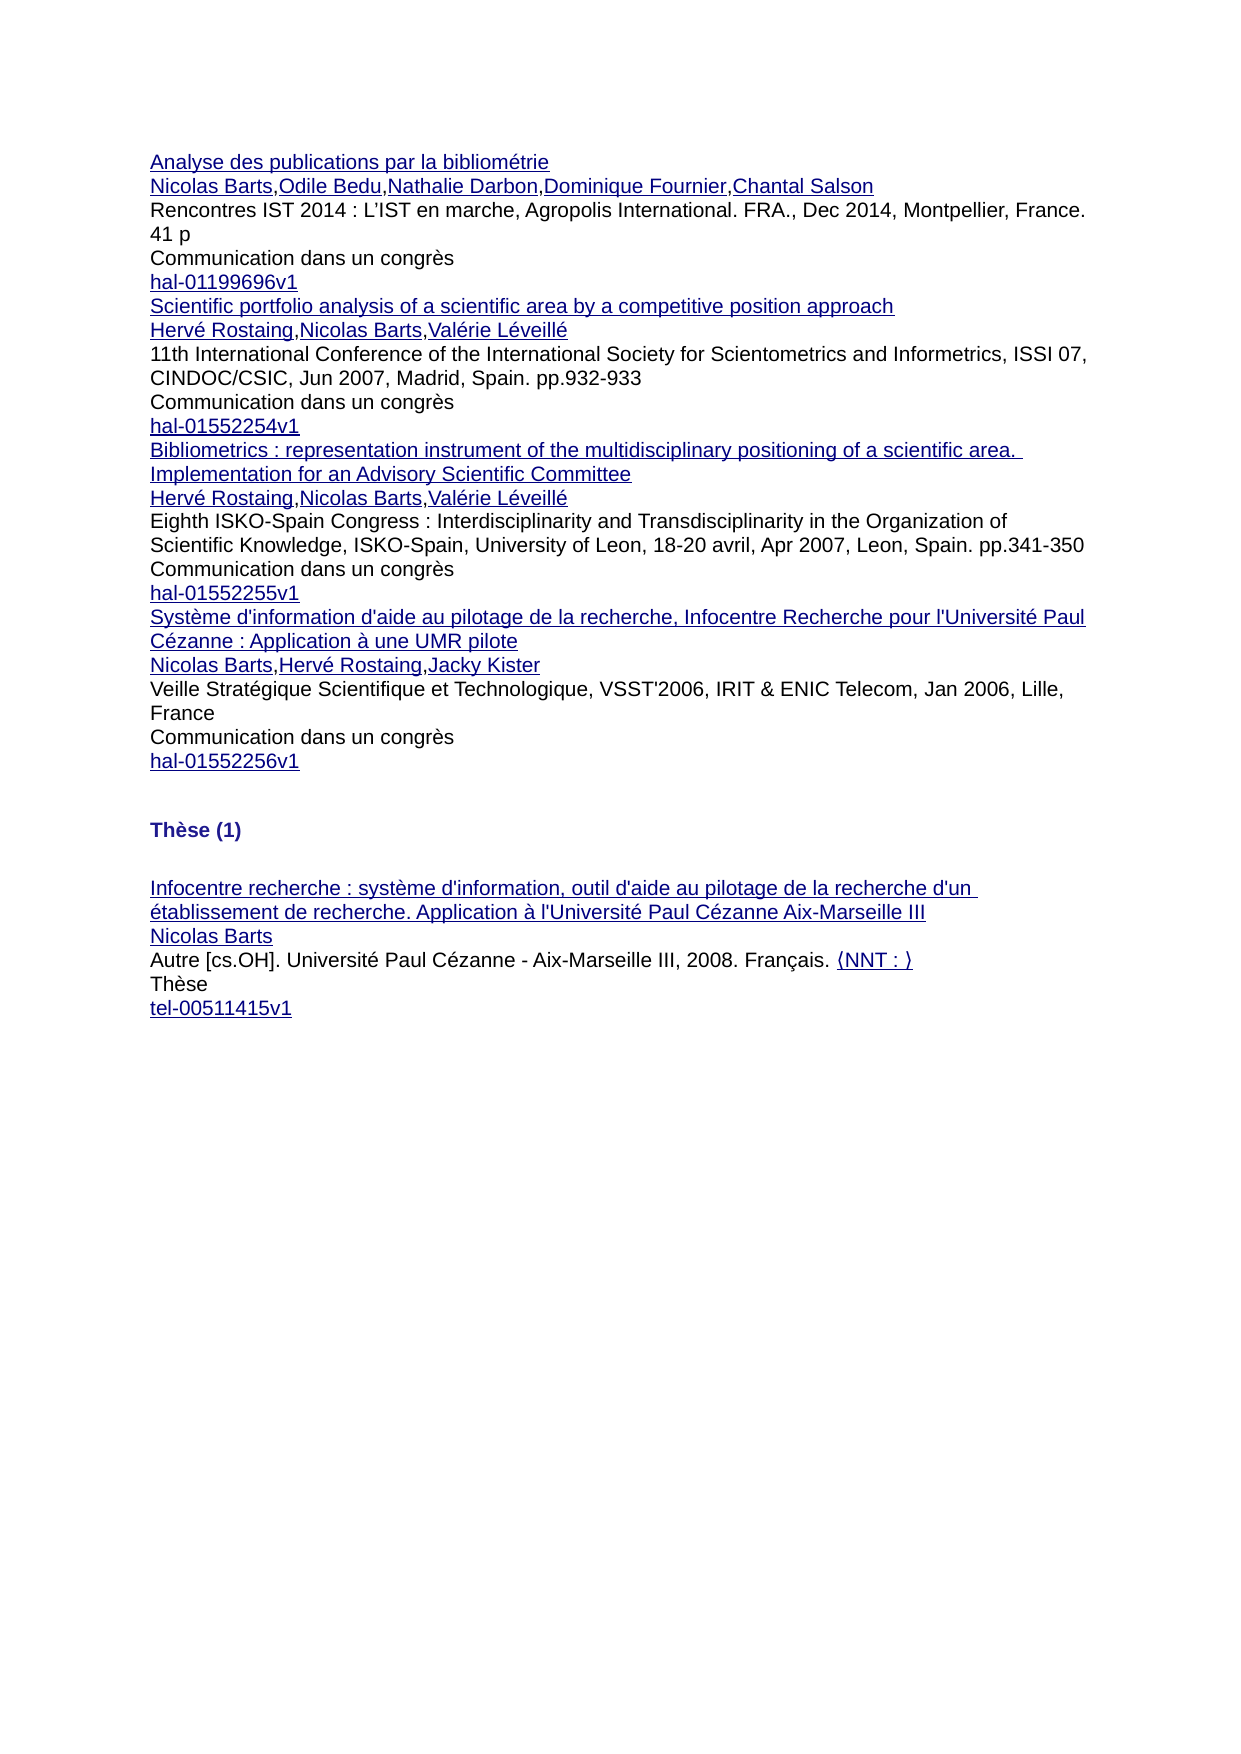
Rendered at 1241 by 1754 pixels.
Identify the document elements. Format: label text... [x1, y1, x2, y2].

table_cell Système d'information d'aide au pilotage de la recherche, Infocentre Recherche pour l'Université Paul Cézanne : Application à une UMR pilote Nicolas Barts,Hervé Rostaing,Jacky Kister Veille Stratégique Scientifique et Technologique, VSST'2006, IRIT & ENIC Telecom, Jan 2006, Lille, France Communication dans un congrès hal-01552256v1 [150, 605, 1090, 773]
subtitle Thèse (1) [150, 818, 1090, 842]
table_header Analyse des publications par la bibliométrie Nicolas Barts,Odile Bedu,Nathalie Darbon,Dominique Fournier,Chantal Salson Rencontres IST 2014 : L’IST en marche, Agropolis International. FRA., Dec 2014, Montpellier, France. 41 p Communication dans un congrès hal-01199696v1 [150, 150, 1090, 294]
table_cell Scientific portfolio analysis of a scientific area by a competitive position approach Hervé Rostaing,Nicolas Barts,Valérie Léveillé 11th International Conference of the International Society for Scientometrics and Informetrics, ISSI 07, CINDOC/CSIC, Jun 2007, Madrid, Spain. pp.932-933 Communication dans un congrès hal-01552254v1 [150, 294, 1090, 437]
table_cell Bibliometrics : representation instrument of the multidisciplinary positioning of a scientific area. Implementation for an Advisory Scientific Committee Hervé Rostaing,Nicolas Barts,Valérie Léveillé Eighth ISKO-Spain Congress : Interdisciplinarity and Transdisciplinarity in the Organization of Scientific Knowledge, ISKO-Spain, University of Leon, 18-20 avril, Apr 2007, Leon, Spain. pp.341-350 Communication dans un congrès hal-01552255v1 [150, 438, 1090, 605]
table_header Infocentre recherche : système d'information, outil d'aide au pilotage de la recherche d'un établissement de recherche. Application à l'Université Paul Cézanne Aix-Marseille III Nicolas Barts Autre [cs.OH]. Université Paul Cézanne - Aix-Marseille III, 2008. Français. ⟨NNT : ⟩ Thèse tel-00511415v1 [150, 876, 1090, 1020]
